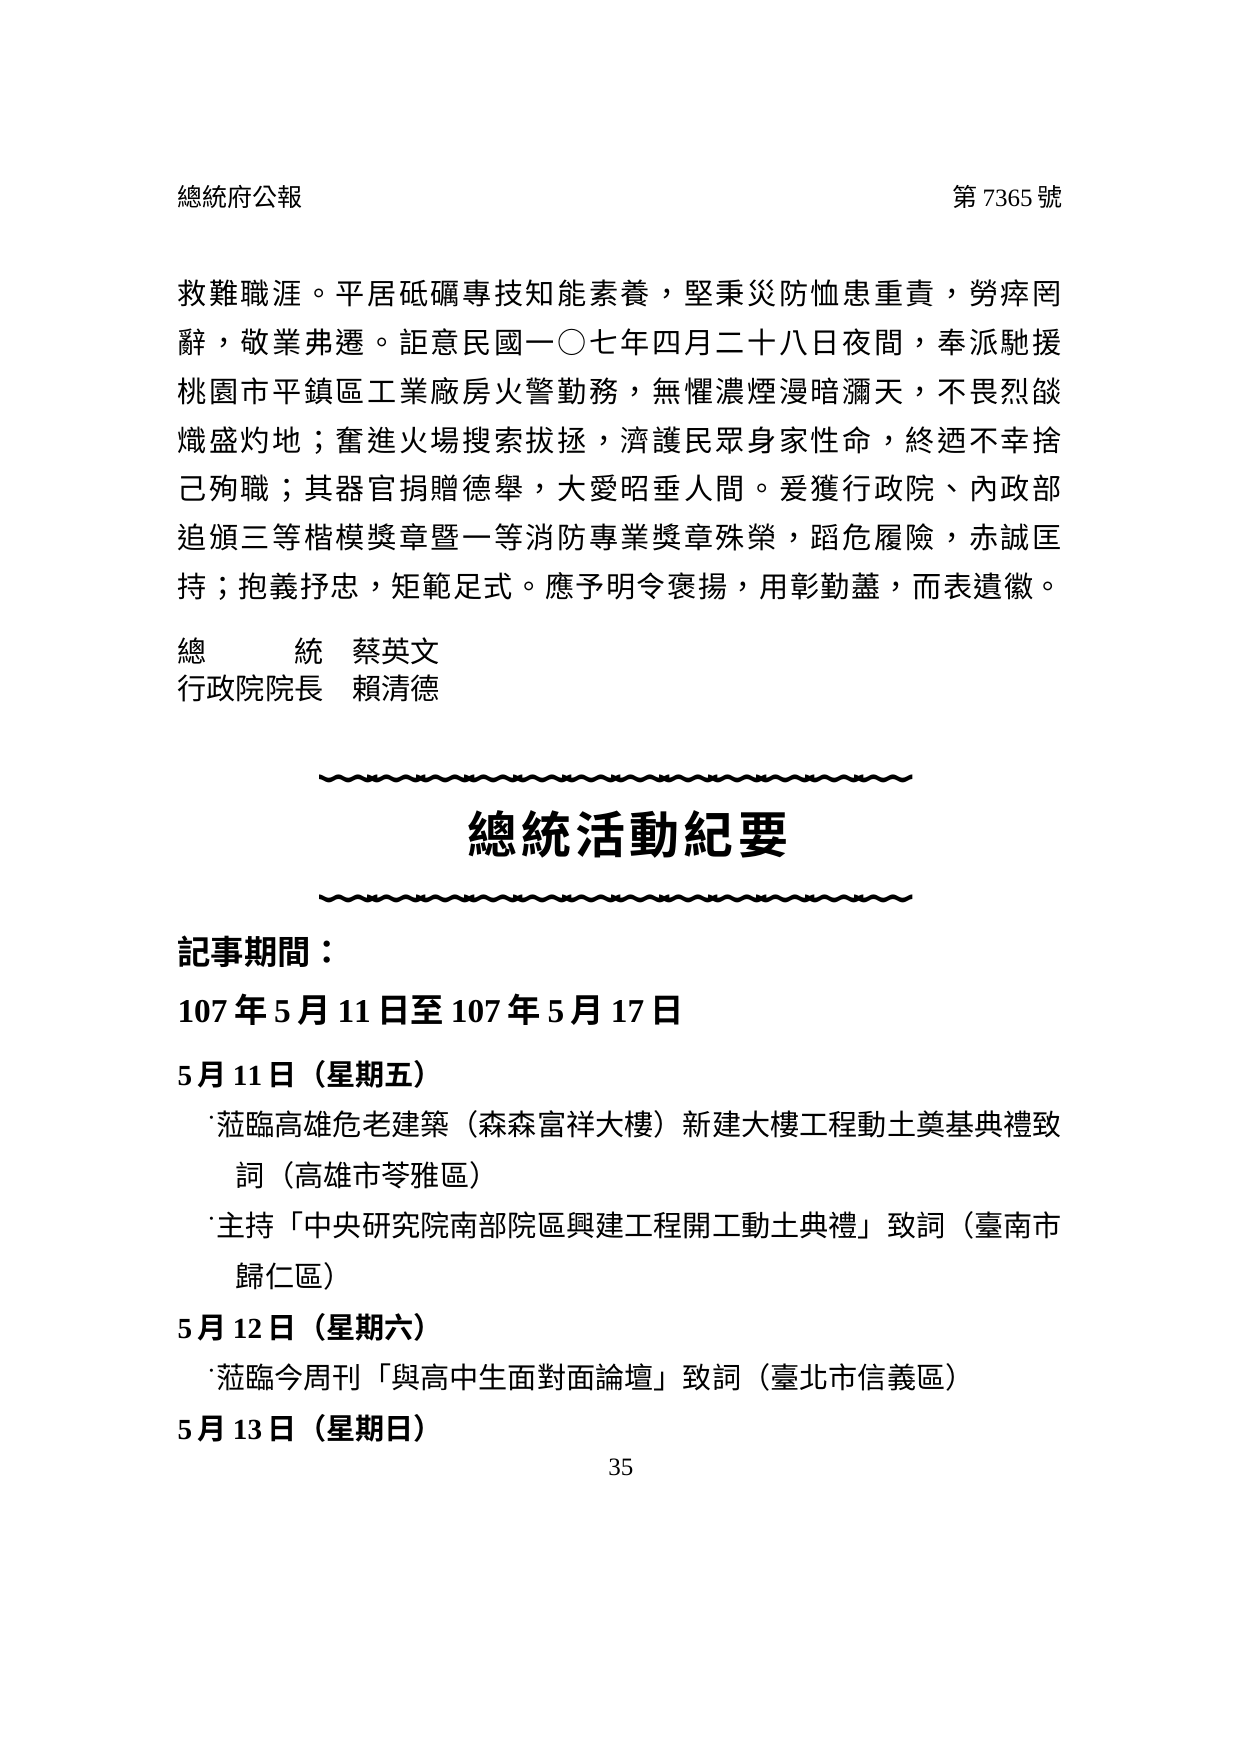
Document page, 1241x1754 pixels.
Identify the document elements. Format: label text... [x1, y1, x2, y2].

text 總統活動紀要 [192, 807, 1064, 865]
text 107年5月11日至107年5月17日 [177, 986, 1064, 1032]
text 5月11日（星期五） [177, 1044, 1064, 1095]
text ﹏﹏﹏﹏﹏﹏﹏﹏﹏﹏﹏﹏ [177, 757, 1064, 782]
text ﹏﹏﹏﹏﹏﹏﹏﹏﹏﹏﹏﹏ [177, 878, 1064, 903]
text ˙蒞臨今周刊「與高中生面對面論壇」致詞（臺北市信義區） [206, 1348, 1064, 1399]
text 行政院院長 賴清德 [177, 669, 1064, 707]
text 記事期間： [177, 928, 1064, 974]
text 5月13日（星期日） [177, 1399, 1064, 1449]
text 桃園市政府消防局第四大隊平鎮分隊小隊長林尉熙，端敏俠烈，寬和謙謹。少歲矢志仁民報國，銳意獻力警消行列，卒業臺灣警察專科學校，旋通過公務人員特種考試警察人員考試，開展消防救難職涯。平居砥礪專技知能素養，堅秉災防恤患重責，勞瘁罔辭，敬業弗遷。詎意民國一○七年四月二十八日夜間，奉派馳援桃園市平鎮區工業廠房火警勤務，無懼濃煙漫暗瀰天，不畏烈燄熾盛灼地；奮進火場搜索拔拯，濟護民眾身家性命，終迺不幸捨己殉職；其器官捐贈德舉，大愛昭垂人間。爰獲行政院、內政部追頒三等楷模獎章暨一等消防專業獎章殊榮，蹈危履險，赤誠匡持；抱義抒忠，矩範足式。應予明令褒揚，用彰勤藎，而表遺徽。 [177, 266, 1064, 607]
text 總 統 蔡英文 [177, 632, 1064, 669]
text 5月12日（星期六） [177, 1298, 1064, 1348]
text ˙主持「中央研究院南部院區興建工程開工動土典禮」致詞（臺南市歸仁區） [206, 1196, 1064, 1298]
text ˙蒞臨高雄危老建築（森森富祥大樓）新建大樓工程動土奠基典禮致詞（高雄市苓雅區） [206, 1095, 1064, 1196]
